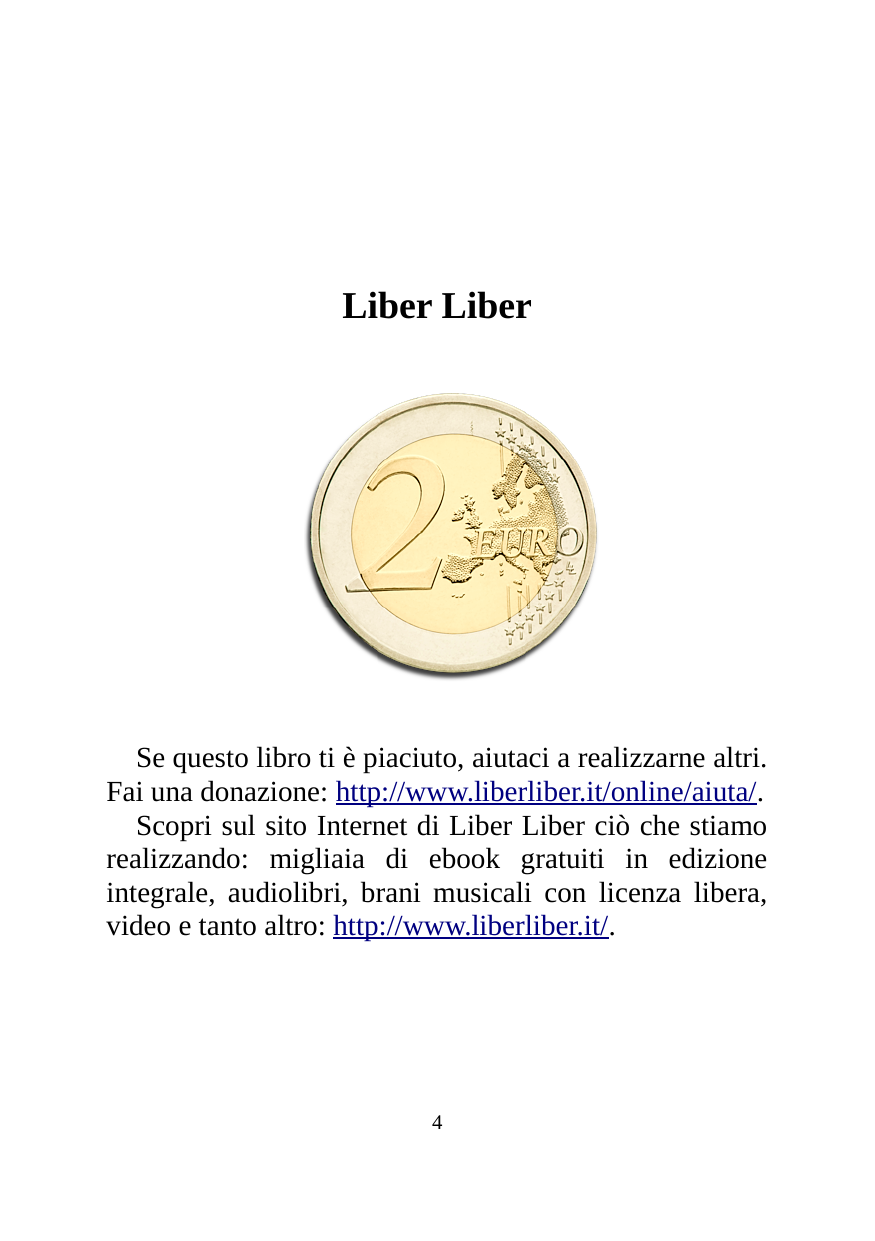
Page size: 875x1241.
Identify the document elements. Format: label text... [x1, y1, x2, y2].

subtitle Liber Liber [106, 283, 768, 327]
picture [304, 386, 600, 682]
text Scopri sul sito Internet di Liber Liber ciò che stiamo realizzando: migliaia di ebook gratuiti in edizione integrale, audiolibri, brani musicali con licenza libera, video e tanto altro: http://www.liberliber.it/. [106, 808, 768, 942]
text Se questo libro ti è piaciuto, aiutaci a realizzarne altri. Fai una donazione: http://www.liberliber.it/online/aiuta/. [106, 741, 768, 808]
